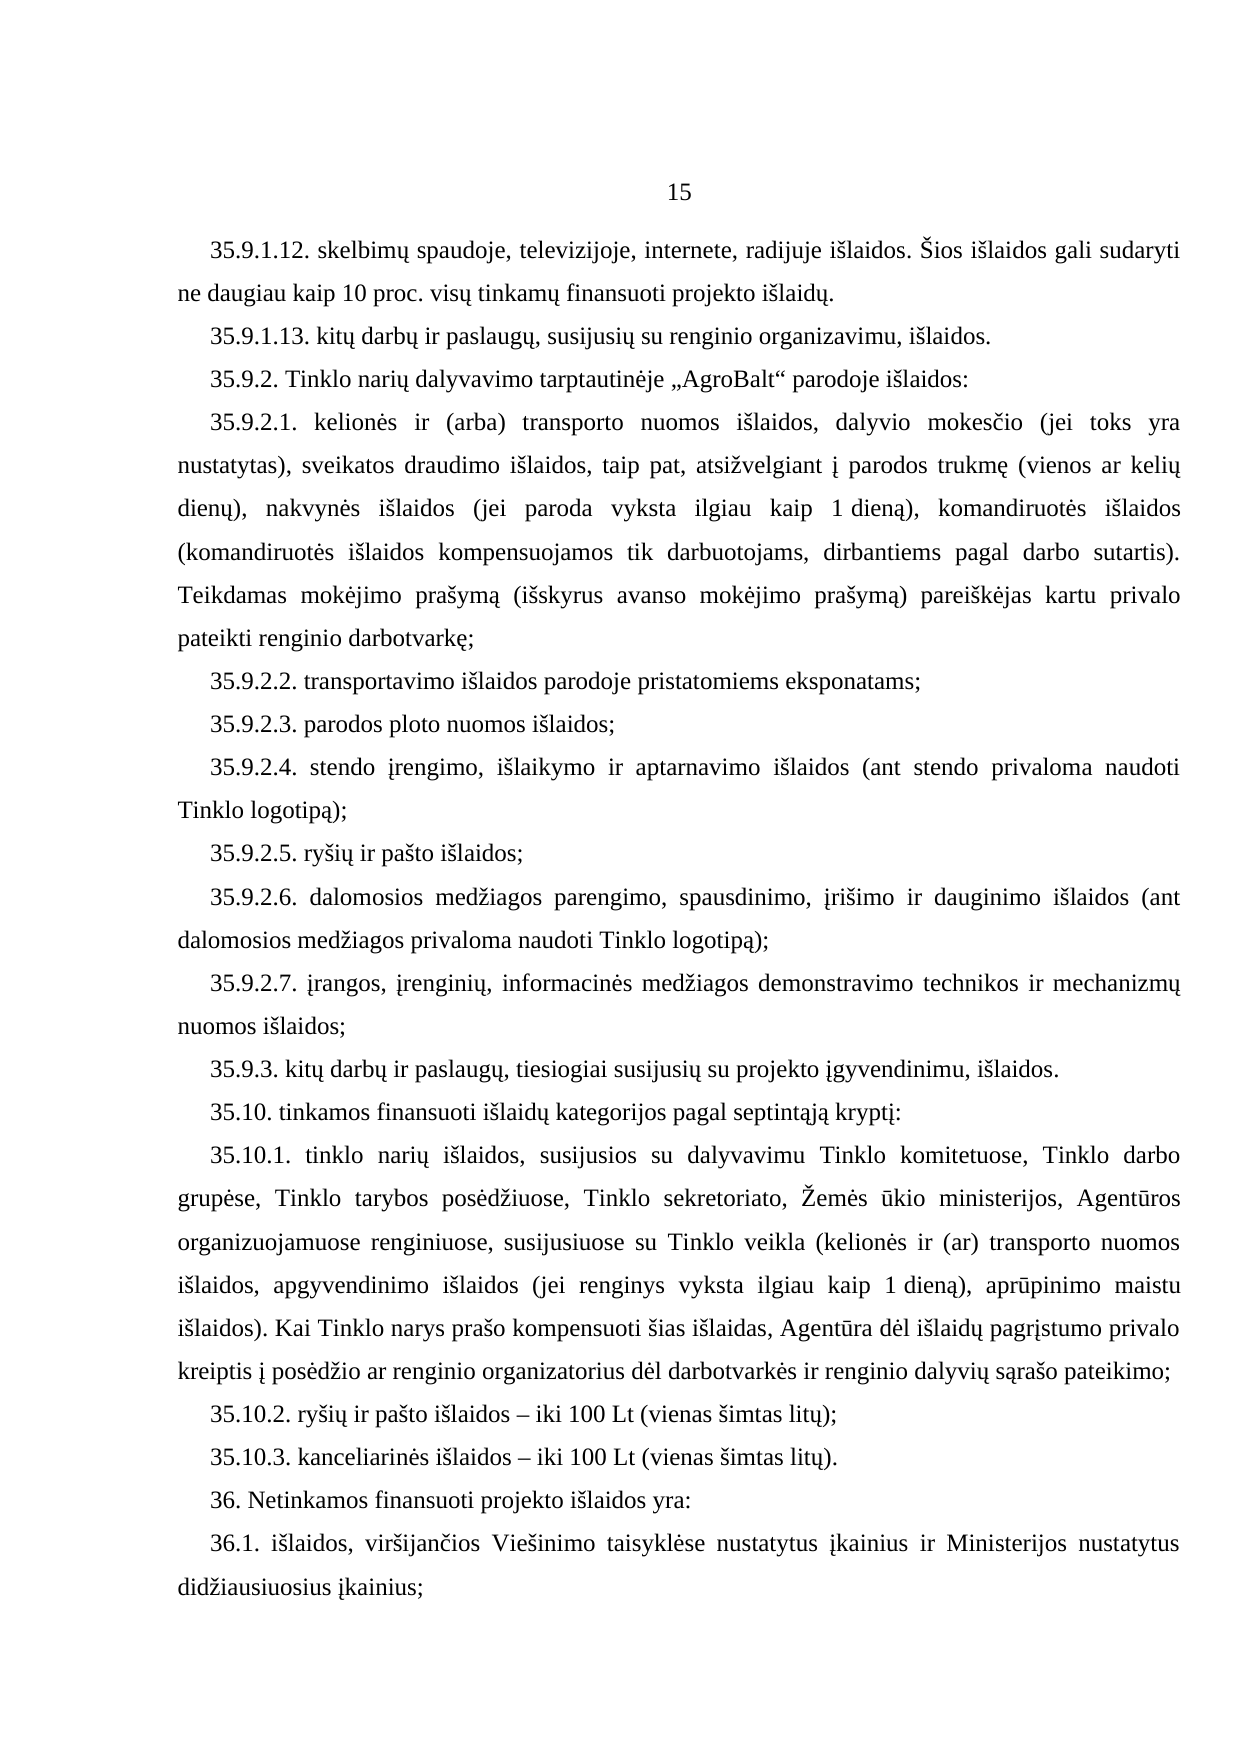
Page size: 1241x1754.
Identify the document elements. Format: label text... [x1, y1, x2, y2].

text 36. Netinkamos finansuoti projekto išlaidos yra: [177, 1485, 1181, 1514]
text 36.1. išlaidos, viršijančios Viešinimo taisyklėse nustatytus įkainius ir Ministerijos nustatytus didžiausiuosius įkainius; [177, 1528, 1181, 1600]
text 35.10.1. tinklo narių išlaidos, susijusios su dalyvavimu Tinklo komitetuose, Tinklo darbo grupėse, Tinklo tarybos posėdžiuose, Tinklo sekretoriato, Žemės ūkio ministerijos, Agentūros organizuojamuose renginiuose, susijusiuose su Tinklo veikla (kelionės ir (ar) transporto nuomos išlaidos, apgyvendinimo išlaidos (jei renginys vyksta ilgiau kaip 1 dieną), aprūpinimo maistu išlaidos). Kai Tinklo narys prašo kompensuoti šias išlaidas, Agentūra dėl išlaidų pagrįstumo privalo kreiptis į posėdžio ar renginio organizatorius dėl darbotvarkės ir renginio dalyvių sąrašo pateikimo; [177, 1140, 1181, 1385]
text 35.9.2.2. transportavimo išlaidos parodoje pristatomiems eksponatams; [177, 666, 1181, 695]
text 35.10.3. kanceliarinės išlaidos – iki 100 Lt (vienas šimtas litų). [177, 1442, 1181, 1471]
text 35.9.2. Tinklo narių dalyvavimo tarptautinėje „AgroBalt“ parodoje išlaidos: [177, 364, 1181, 393]
text 35.9.2.7. įrangos, įrenginių, informacinės medžiagos demonstravimo technikos ir mechanizmų nuomos išlaidos; [177, 968, 1181, 1040]
text 35.9.1.12. skelbimų spaudoje, televizijoje, internete, radijuje išlaidos. Šios išlaidos gali sudaryti ne daugiau kaip 10 proc. visų tinkamų finansuoti projekto išlaidų. [177, 235, 1181, 307]
text 35.9.2.4. stendo įrengimo, išlaikymo ir aptarnavimo išlaidos (ant stendo privaloma naudoti Tinklo logotipą); [177, 752, 1181, 824]
text 35.9.2.6. dalomosios medžiagos parengimo, spausdinimo, įrišimo ir dauginimo išlaidos (ant dalomosios medžiagos privaloma naudoti Tinklo logotipą); [177, 882, 1181, 953]
text 35.9.2.3. parodos ploto nuomos išlaidos; [177, 709, 1181, 738]
text 35.9.2.1. kelionės ir (arba) transporto nuomos išlaidos, dalyvio mokesčio (jei toks yra nustatytas), sveikatos draudimo išlaidos, taip pat, atsižvelgiant į parodos trukmę (vienos ar kelių dienų), nakvynės išlaidos (jei paroda vyksta ilgiau kaip 1 dieną), komandiruotės išlaidos (komandiruotės išlaidos kompensuojamos tik darbuotojams, dirbantiems pagal darbo sutartis). Teikdamas mokėjimo prašymą (išskyrus avanso mokėjimo prašymą) pareiškėjas kartu privalo pateikti renginio darbotvarkę; [177, 407, 1181, 652]
text 35.9.1.13. kitų darbų ir paslaugų, susijusių su renginio organizavimu, išlaidos. [177, 321, 1181, 350]
text 35.10.2. ryšių ir pašto išlaidos – iki 100 Lt (vienas šimtas litų); [177, 1399, 1181, 1428]
text 35.9.3. kitų darbų ir paslaugų, tiesiogiai susijusių su projekto įgyvendinimu, išlaidos. [177, 1054, 1181, 1083]
text 35.10. tinkamos finansuoti išlaidų kategorijos pagal septintąją kryptį: [177, 1097, 1181, 1126]
text 35.9.2.5. ryšių ir pašto išlaidos; [177, 838, 1181, 867]
